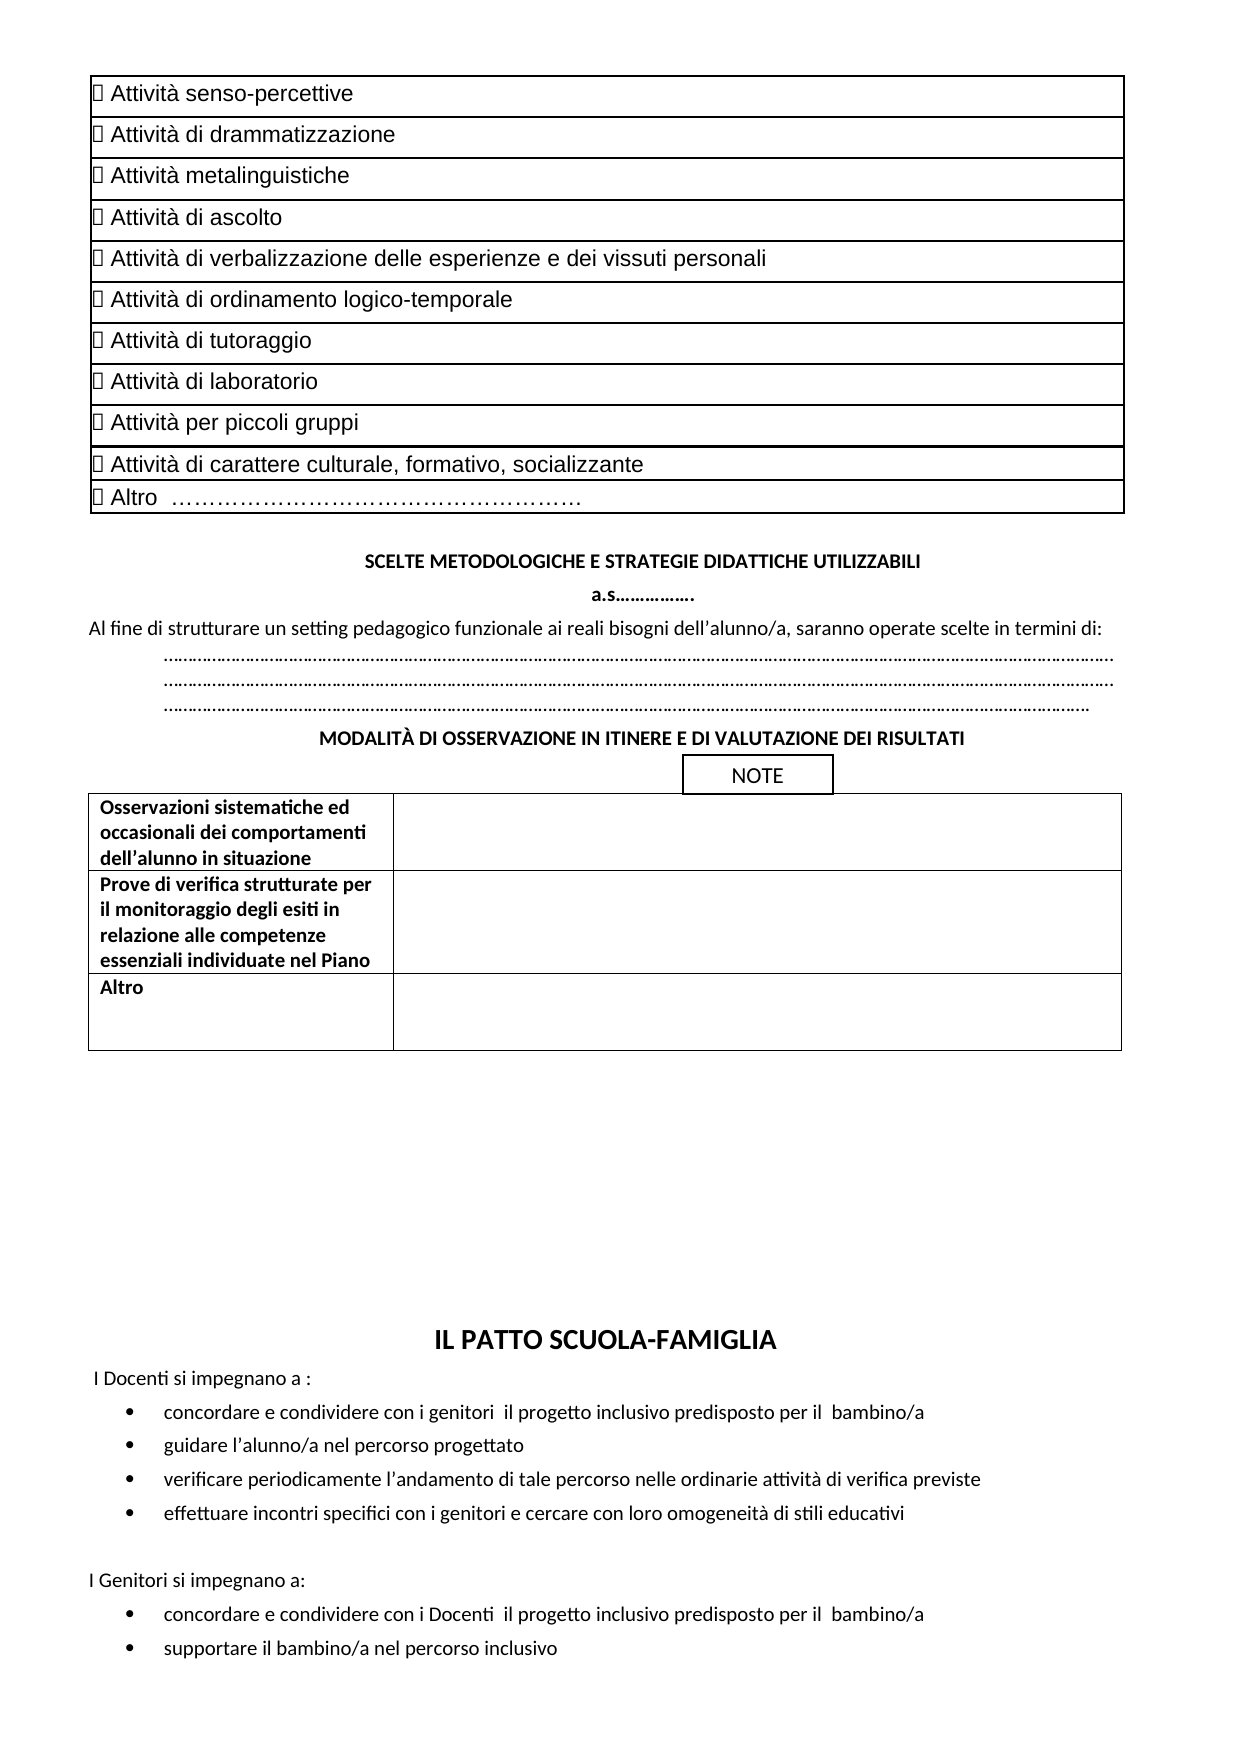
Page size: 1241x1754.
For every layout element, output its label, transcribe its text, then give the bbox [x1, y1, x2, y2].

text I Docenti si impegnano a : [89, 1365, 1122, 1391]
table_cell Prove di verifica strutturate per il monitoraggio degli esiti in relazione alle competenze essenziali individuate nel Piano [89, 871, 393, 973]
table_cell  Attività di drammatizzazione [92, 118, 1123, 157]
table_cell  Attività di laboratorio [92, 365, 1123, 404]
text SCELTE METODOLOGICHE E STRATEGIE DIDATTICHE UTILIZZABILI [164, 548, 1122, 573]
text …………………………………………………………………………………………………………………………………………………………………………………………………………………………………………………………………………………………………………………………………………………………………………………………………………………………………………………………………………………………………………………………………………. [164, 641, 1122, 717]
table_cell  Attività per piccoli gruppi [92, 406, 1123, 445]
list concordare e condividere con i Docenti il progetto inclusivo predisposto per il bambino/a [126, 1601, 1122, 1627]
table_cell  Attività metalinguistiche [92, 159, 1123, 198]
text IL PATTO SCUOLA-FAMIGLIA [89, 1321, 1122, 1357]
table_cell  Attività di ascolto [92, 201, 1123, 239]
table_cell  Altro ……………………………………………… [92, 481, 1123, 512]
table_cell  Attività di ordinamento logico-temporale [92, 283, 1123, 322]
text MODALITÀ DI OSSERVAZIONE IN ITINERE E DI VALUTAZIONE DEI RISULTATI [162, 725, 1122, 751]
table_cell [394, 871, 1121, 973]
table_cell Altro [89, 974, 393, 1050]
table_cell [394, 974, 1121, 1050]
list concordare e condividere con i genitori il progetto inclusivo predisposto per il bambino/a [126, 1399, 1122, 1424]
table_cell  Attività di tutoraggio [92, 324, 1123, 363]
table_cell  Attività di carattere culturale, formativo, socializzante [92, 448, 1123, 479]
table_cell  Attività senso-percettive [92, 77, 1123, 116]
table_cell  Attività di verbalizzazione delle esperienze e dei vissuti personali [92, 242, 1123, 281]
list supportare il bambino/a nel percorso inclusivo [126, 1635, 1122, 1661]
list effettuare incontri specifici con i genitori e cercare con loro omogeneità di stili educativi [126, 1500, 1122, 1526]
list guidare l’alunno/a nel percorso progettato [126, 1433, 1122, 1458]
list verificare periodicamente l’andamento di tale percorso nelle ordinarie attività di verifica previste [126, 1466, 1122, 1492]
text I Genitori si impegnano a: [89, 1568, 1122, 1593]
text Al fine di strutturare un setting pedagogico funzionale ai reali bisogni dell’alunno/a, saranno operate scelte in termini di: [89, 615, 1122, 641]
table_header [394, 794, 1121, 870]
table_header Osservazioni sistematiche ed occasionali dei comportamenti dell’alunno in situazione [89, 794, 393, 870]
text a.s……………. [164, 582, 1122, 607]
